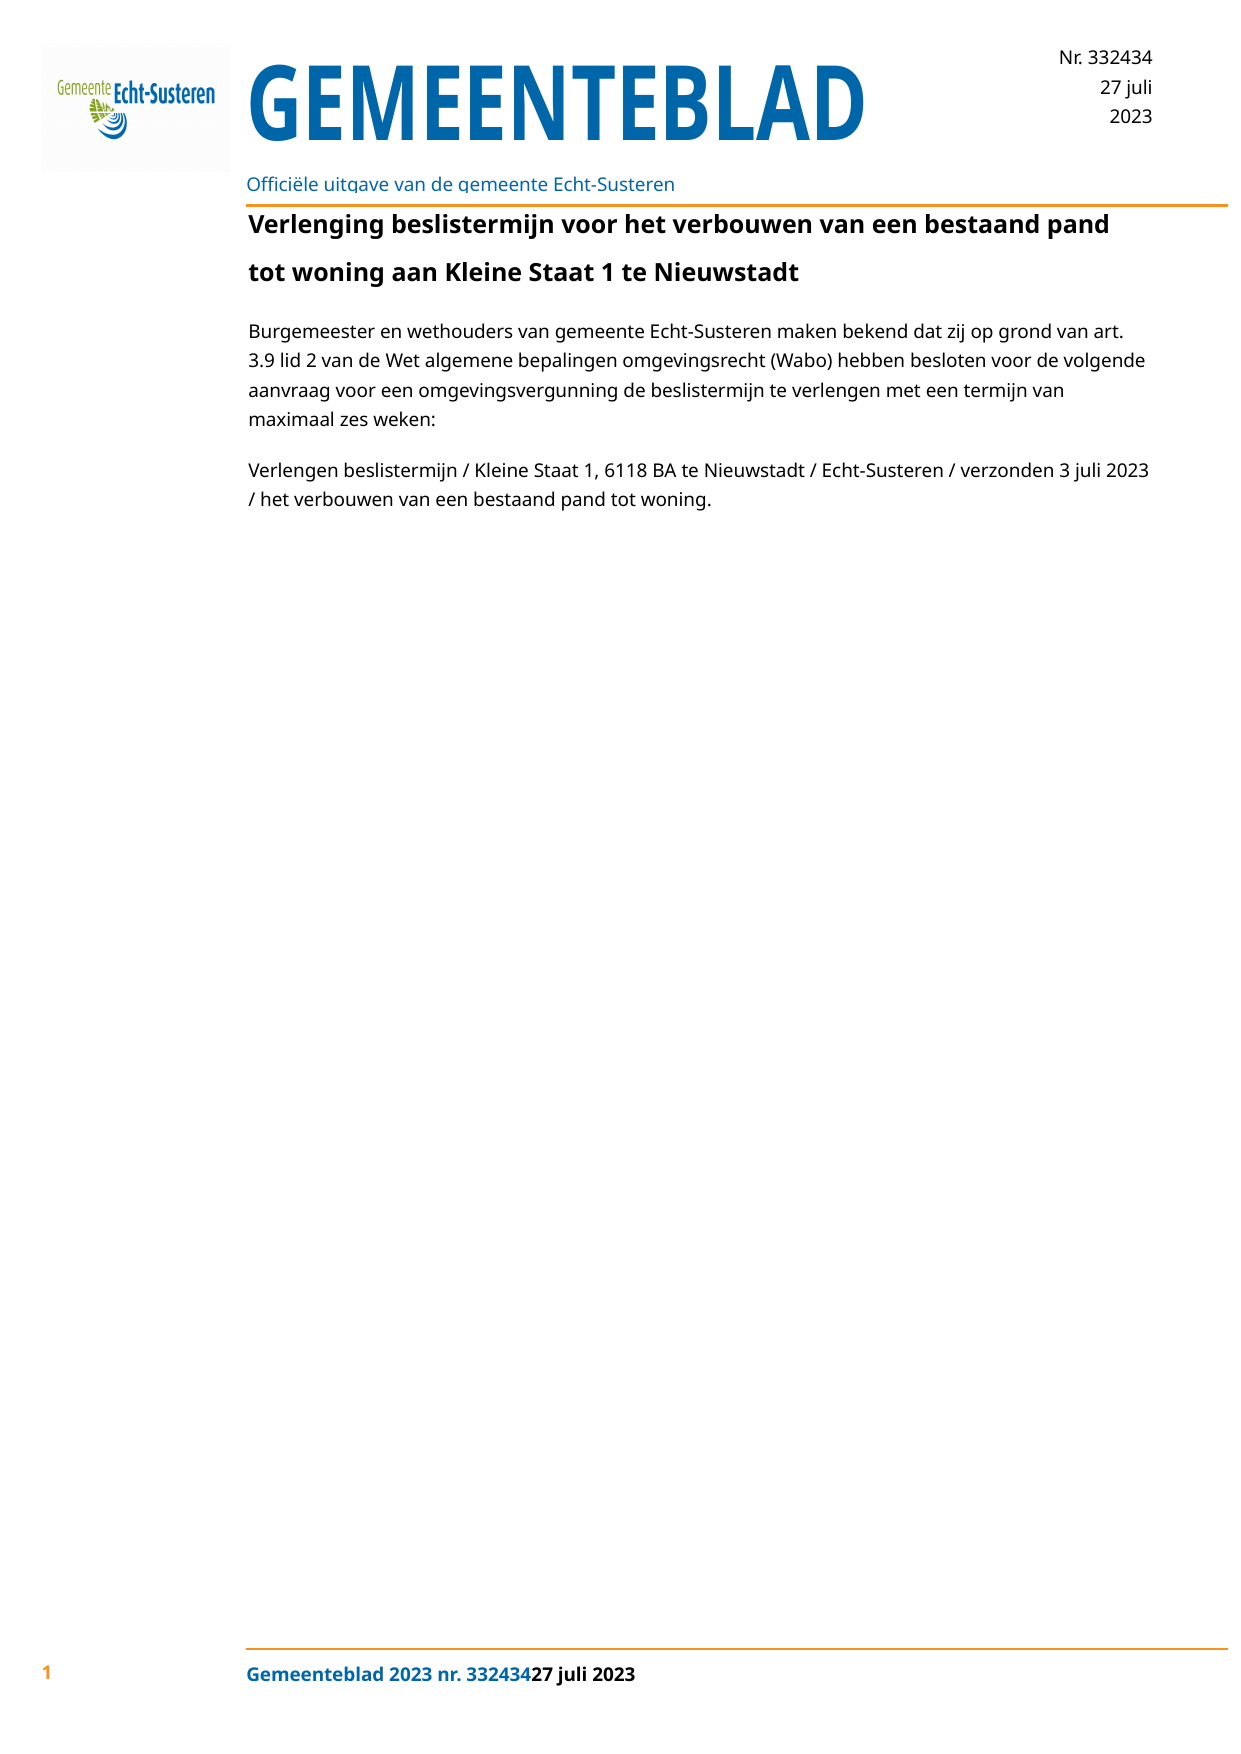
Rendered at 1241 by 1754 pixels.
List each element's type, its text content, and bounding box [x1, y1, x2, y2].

text Verlenging beslistermijn voor het verbouwen van een bestaand pand tot woning aan Kleine Staat 1 te Nieuwstadt [248, 207, 1152, 288]
picture [41, 47, 231, 172]
text Burgemeester en wethouders van gemeente Echt-Susteren maken bekend dat zij op grond van art. 3.9 lid 2 van de Wet algemene bepalingen omgevingsrecht (Wabo) hebben besloten voor de volgende aanvraag voor een omgevingsvergunning de beslistermijn te verlengen met een termijn van maximaal zes weken: [248, 318, 1152, 432]
text Verlengen beslistermijn / Kleine Staat 1, 6118 BA te Nieuwstadt / Echt-Susteren / verzonden 3 juli 2023 / het verbouwen van een bestaand pand tot woning. [248, 457, 1152, 512]
